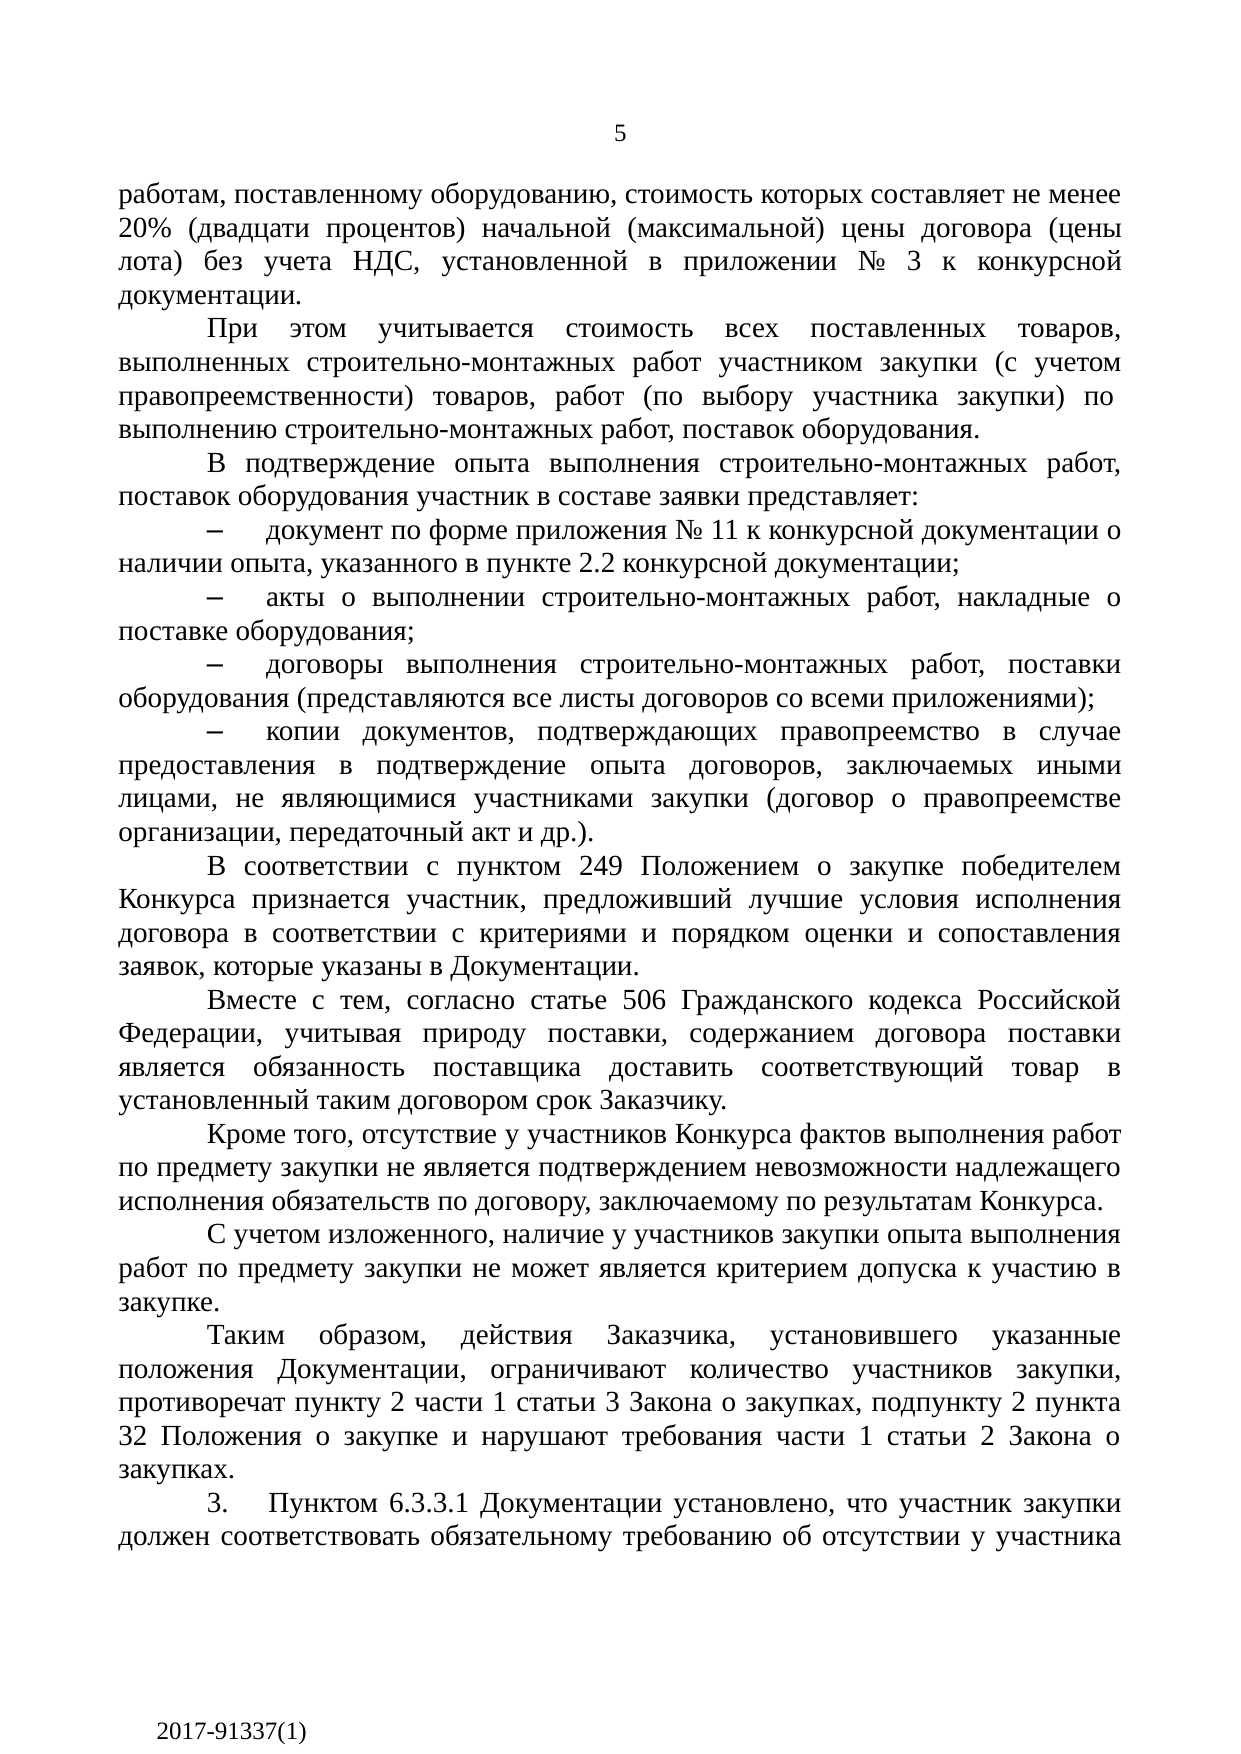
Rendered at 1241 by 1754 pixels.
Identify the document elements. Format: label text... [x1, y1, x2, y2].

list акты о выполнении строительно-монтажных работ, накладные о поставке оборудования; [118, 579, 1122, 646]
list документ по форме приложения № 11 к конкурсной документации о наличии опыта, указанного в пункте 2.2 конкурсной документации; [118, 512, 1122, 579]
text В подтверждение опыта выполнения строительно-монтажных работ, поставок оборудования участник в составе заявки представляет: [118, 445, 1122, 512]
text С учетом изложенного, наличие у участников закупки опыта выполнения работ по предмету закупки не может является критерием допуска к участию в закупке. [118, 1217, 1122, 1317]
text В соответствии с пунктом 249 Положением о закупке победителем Конкурса признается участник, предложивший лучшие условия исполнения договора в соответствии с критериями и порядком оценки и сопоставления заявок, которые указаны в Документации. [118, 848, 1122, 982]
list работам, поставленному оборудованию, стоимость которых составляет не менее 20% (двадцати процентов) начальной (максимальной) цены договора (цены лота) без учета НДС, установленной в приложении № 3 к конкурсной документации. [118, 176, 1122, 311]
text Кроме того, отсутствие у участников Конкурса фактов выполнения работ по предмету закупки не является подтверждением невозможности надлежащего исполнения обязательств по договору, заключаемому по результатам Конкурса. [118, 1116, 1122, 1217]
text Таким образом, действия Заказчика, установившего указанные положения Документации, ограничивают количество участников закупки, противоречат пункту 2 части 1 статьи 3 Закона о закупках, подпункту 2 пункта 32 Положения о закупке и нарушают требования части 1 статьи 2 Закона о закупках. [118, 1317, 1122, 1485]
list Пунктом 6.3.3.1 Документации установлено, что участник закупки должен соответствовать обязательному требованию об отсутствии у участника [118, 1485, 1122, 1552]
text Вместе с тем, согласно статье 506 Гражданского кодекса Российской Федерации, учитывая природу поставки, содержанием договора поставки является обязанность поставщика доставить соответствующий товар в установленный таким договором срок Заказчику. [118, 982, 1122, 1116]
text При этом учитывается стоимость всех поставленных товаров, выполненных строительно-монтажных работ участником закупки (с учетом правопреемственности) товаров, работ (по выбору участника закупки) по выполнению строительно-монтажных работ, поставок оборудования. [118, 311, 1122, 445]
list копии документов, подтверждающих правопреемство в случае предоставления в подтверждение опыта договоров, заключаемых иными лицами, не являющимися участниками закупки (договор о правопреемстве организации, передаточный акт и др.). [118, 713, 1122, 848]
list договоры выполнения строительно-монтажных работ, поставки оборудования (представляются все листы договоров со всеми приложениями); [118, 646, 1122, 713]
